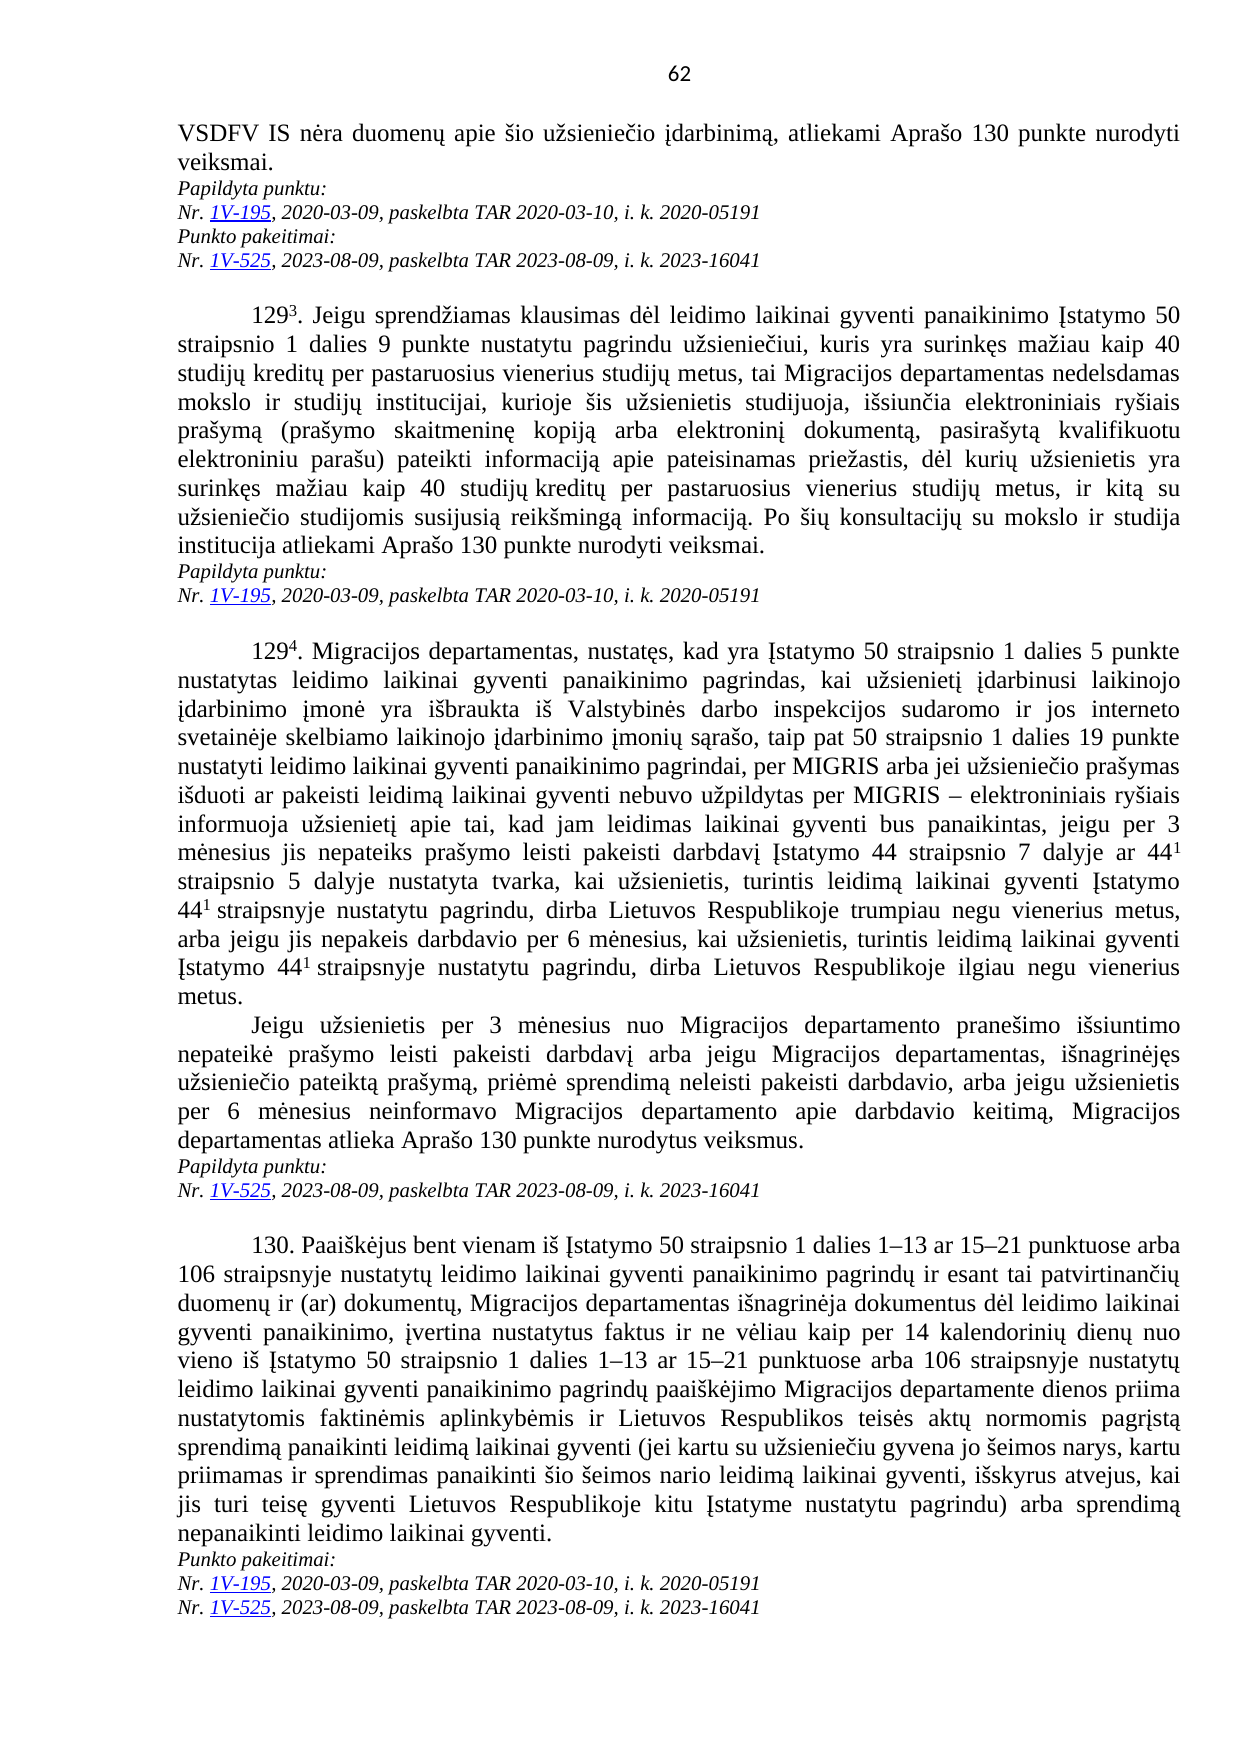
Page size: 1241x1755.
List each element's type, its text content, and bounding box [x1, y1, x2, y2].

text Papildyta punktu: [177, 1154, 1181, 1178]
text Nr. 1V-195, 2020-03-09, paskelbta TAR 2020-03-10, i. k. 2020-05191 [177, 583, 1181, 607]
text VSDFV IS nėra duomenų apie šio užsieniečio įdarbinimą, atliekami Aprašo 130 punkte nurodyti veiksmai. [177, 118, 1181, 176]
text 1293. Jeigu sprendžiamas klausimas dėl leidimo laikinai gyventi panaikinimo Įstatymo 50 straipsnio 1 dalies 9 punkte nustatytu pagrindu užsieniečiui, kuris yra surinkęs mažiau kaip 40 studijų kreditų per pastaruosius vienerius studijų metus, tai Migracijos departamentas nedelsdamas mokslo ir studijų institucijai, kurioje šis užsienietis studijuoja, išsiunčia elektroniniais ryšiais prašymą (prašymo skaitmeninę kopiją arba elektroninį dokumentą, pasirašytą kvalifikuotu elektroniniu parašu) pateikti informaciją apie pateisinamas priežastis, dėl kurių užsienietis yra surinkęs mažiau kaip 40 studijų kreditų per pastaruosius vienerius studijų metus, ir kitą su užsieniečio studijomis susijusią reikšmingą informaciją. Po šių konsultacijų su mokslo ir studija institucija atliekami Aprašo 130 punkte nurodyti veiksmai. [177, 301, 1181, 559]
text Nr. 1V-525, 2023-08-09, paskelbta TAR 2023-08-09, i. k. 2023-16041 [177, 1178, 1181, 1202]
text Jeigu užsienietis per 3 mėnesius nuo Migracijos departamento pranešimo išsiuntimo nepateikė prašymo leisti pakeisti darbdavį arba jeigu Migracijos departamentas, išnagrinėjęs užsieniečio pateiktą prašymą, priėmė sprendimą neleisti pakeisti darbdavio, arba jeigu užsienietis per 6 mėnesius neinformavo Migracijos departamento apie darbdavio keitimą, Migracijos departamentas atlieka Aprašo 130 punkte nurodytus veiksmus. [177, 1010, 1181, 1154]
text Nr. 1V-195, 2020-03-09, paskelbta TAR 2020-03-10, i. k. 2020-05191 [177, 200, 1181, 224]
text Papildyta punktu: [177, 176, 1181, 200]
text Nr. 1V-195, 2020-03-09, paskelbta TAR 2020-03-10, i. k. 2020-05191 [177, 1571, 1181, 1595]
text Punkto pakeitimai: [177, 224, 1181, 248]
text Nr. 1V-525, 2023-08-09, paskelbta TAR 2023-08-09, i. k. 2023-16041 [177, 1595, 1181, 1619]
text Punkto pakeitimai: [177, 1547, 1181, 1571]
text Papildyta punktu: [177, 559, 1181, 583]
text 1294. Migracijos departamentas, nustatęs, kad yra Įstatymo 50 straipsnio 1 dalies 5 punkte nustatytas leidimo laikinai gyventi panaikinimo pagrindas, kai užsienietį įdarbinusi laikinojo įdarbinimo įmonė yra išbraukta iš Valstybinės darbo inspekcijos sudaromo ir jos interneto svetainėje skelbiamo laikinojo įdarbinimo įmonių sąrašo, taip pat 50 straipsnio 1 dalies 19 punkte nustatyti leidimo laikinai gyventi panaikinimo pagrindai, per MIGRIS arba jei užsieniečio prašymas išduoti ar pakeisti leidimą laikinai gyventi nebuvo užpildytas per MIGRIS – elektroniniais ryšiais informuoja užsienietį apie tai, kad jam leidimas laikinai gyventi bus panaikintas, jeigu per 3 mėnesius jis nepateiks prašymo leisti pakeisti darbdavį Įstatymo 44 straipsnio 7 dalyje ar 441 straipsnio 5 dalyje nustatyta tvarka, kai užsienietis, turintis leidimą laikinai gyventi Įstatymo 441 straipsnyje nustatytu pagrindu, dirba Lietuvos Respublikoje trumpiau negu vienerius metus, arba jeigu jis nepakeis darbdavio per 6 mėnesius, kai užsienietis, turintis leidimą laikinai gyventi Įstatymo 441 straipsnyje nustatytu pagrindu, dirba Lietuvos Respublikoje ilgiau negu vienerius metus. [177, 636, 1181, 1010]
text Nr. 1V-525, 2023-08-09, paskelbta TAR 2023-08-09, i. k. 2023-16041 [177, 248, 1181, 272]
text 130. Paaiškėjus bent vienam iš Įstatymo 50 straipsnio 1 dalies 1–13 ar 15–21 punktuose arba 106 straipsnyje nustatytų leidimo laikinai gyventi panaikinimo pagrindų ir esant tai patvirtinančių duomenų ir (ar) dokumentų, Migracijos departamentas išnagrinėja dokumentus dėl leidimo laikinai gyventi panaikinimo, įvertina nustatytus faktus ir ne vėliau kaip per 14 kalendorinių dienų nuo vieno iš Įstatymo 50 straipsnio 1 dalies 1–13 ar 15–21 punktuose arba 106 straipsnyje nustatytų leidimo laikinai gyventi panaikinimo pagrindų paaiškėjimo Migracijos departamente dienos priima nustatytomis faktinėmis aplinkybėmis ir Lietuvos Respublikos teisės aktų normomis pagrįstą sprendimą panaikinti leidimą laikinai gyventi (jei kartu su užsieniečiu gyvena jo šeimos narys, kartu priimamas ir sprendimas panaikinti šio šeimos nario leidimą laikinai gyventi, išskyrus atvejus, kai jis turi teisę gyventi Lietuvos Respublikoje kitu Įstatyme nustatytu pagrindu) arba sprendimą nepanaikinti leidimo laikinai gyventi. [177, 1231, 1181, 1547]
